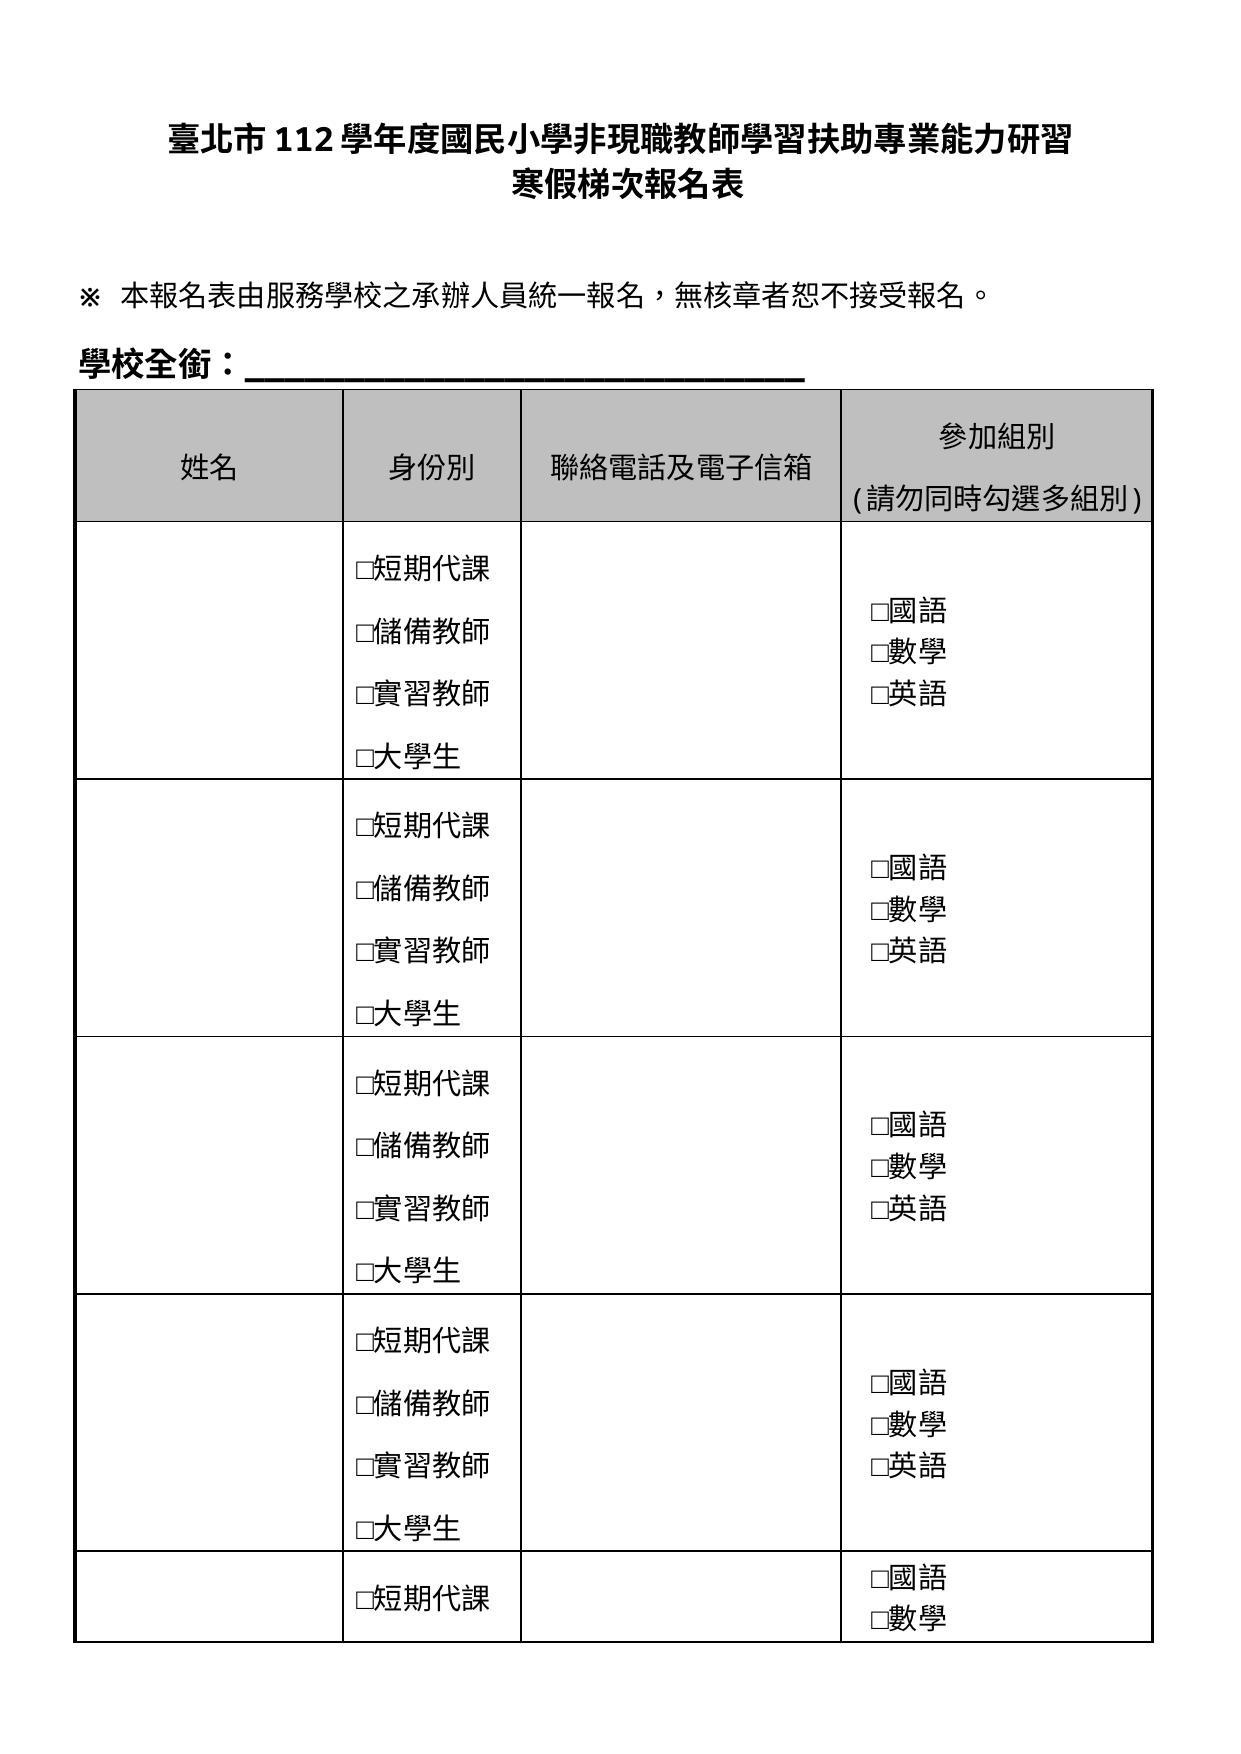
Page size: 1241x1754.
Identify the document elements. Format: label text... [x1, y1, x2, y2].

table_cell [77, 1037, 342, 1293]
table_cell [522, 1552, 840, 1641]
table_cell [522, 522, 840, 778]
table_cell [522, 780, 840, 1036]
table_cell □短期代課 [344, 1552, 520, 1641]
table_cell □短期代課 □儲備教師 □實習教師 □大學生 [344, 1037, 520, 1293]
table_cell □國語 □數學 □英語 [842, 1295, 1151, 1550]
table_cell [77, 1295, 342, 1550]
table_cell 姓名 [77, 390, 342, 521]
table_cell [522, 1295, 840, 1550]
table_cell [77, 522, 342, 778]
table_cell 參加組別 (請勿同時勾選多組別) [842, 390, 1151, 521]
table_header 學校全銜：____________________________ [75, 314, 1153, 389]
table_cell 聯絡電話及電子信箱 [522, 390, 840, 521]
text 臺北市112學年度國民小學非現職教師學習扶助專業能力研習 [75, 96, 1165, 158]
table_cell □短期代課 □儲備教師 □實習教師 □大學生 [344, 780, 520, 1036]
table_cell □國語 □數學 □英語 [842, 1037, 1151, 1293]
table_cell [77, 1552, 342, 1641]
table_cell [522, 1037, 840, 1293]
table_cell □短期代課 □儲備教師 □實習教師 □大學生 [344, 522, 520, 778]
text 寒假梯次報名表 [75, 158, 1180, 206]
text ※ 本報名表由服務學校之承辦人員統一報名，無核章者恕不接受報名。 [75, 252, 1165, 314]
table_cell □國語 □數學 [842, 1552, 1151, 1641]
table_cell 身份別 [344, 390, 520, 521]
table_cell □國語 □數學 □英語 [842, 522, 1151, 778]
table_cell □短期代課 □儲備教師 □實習教師 □大學生 [344, 1295, 520, 1550]
table_cell [77, 780, 342, 1036]
table_cell □國語 □數學 □英語 [842, 780, 1151, 1036]
